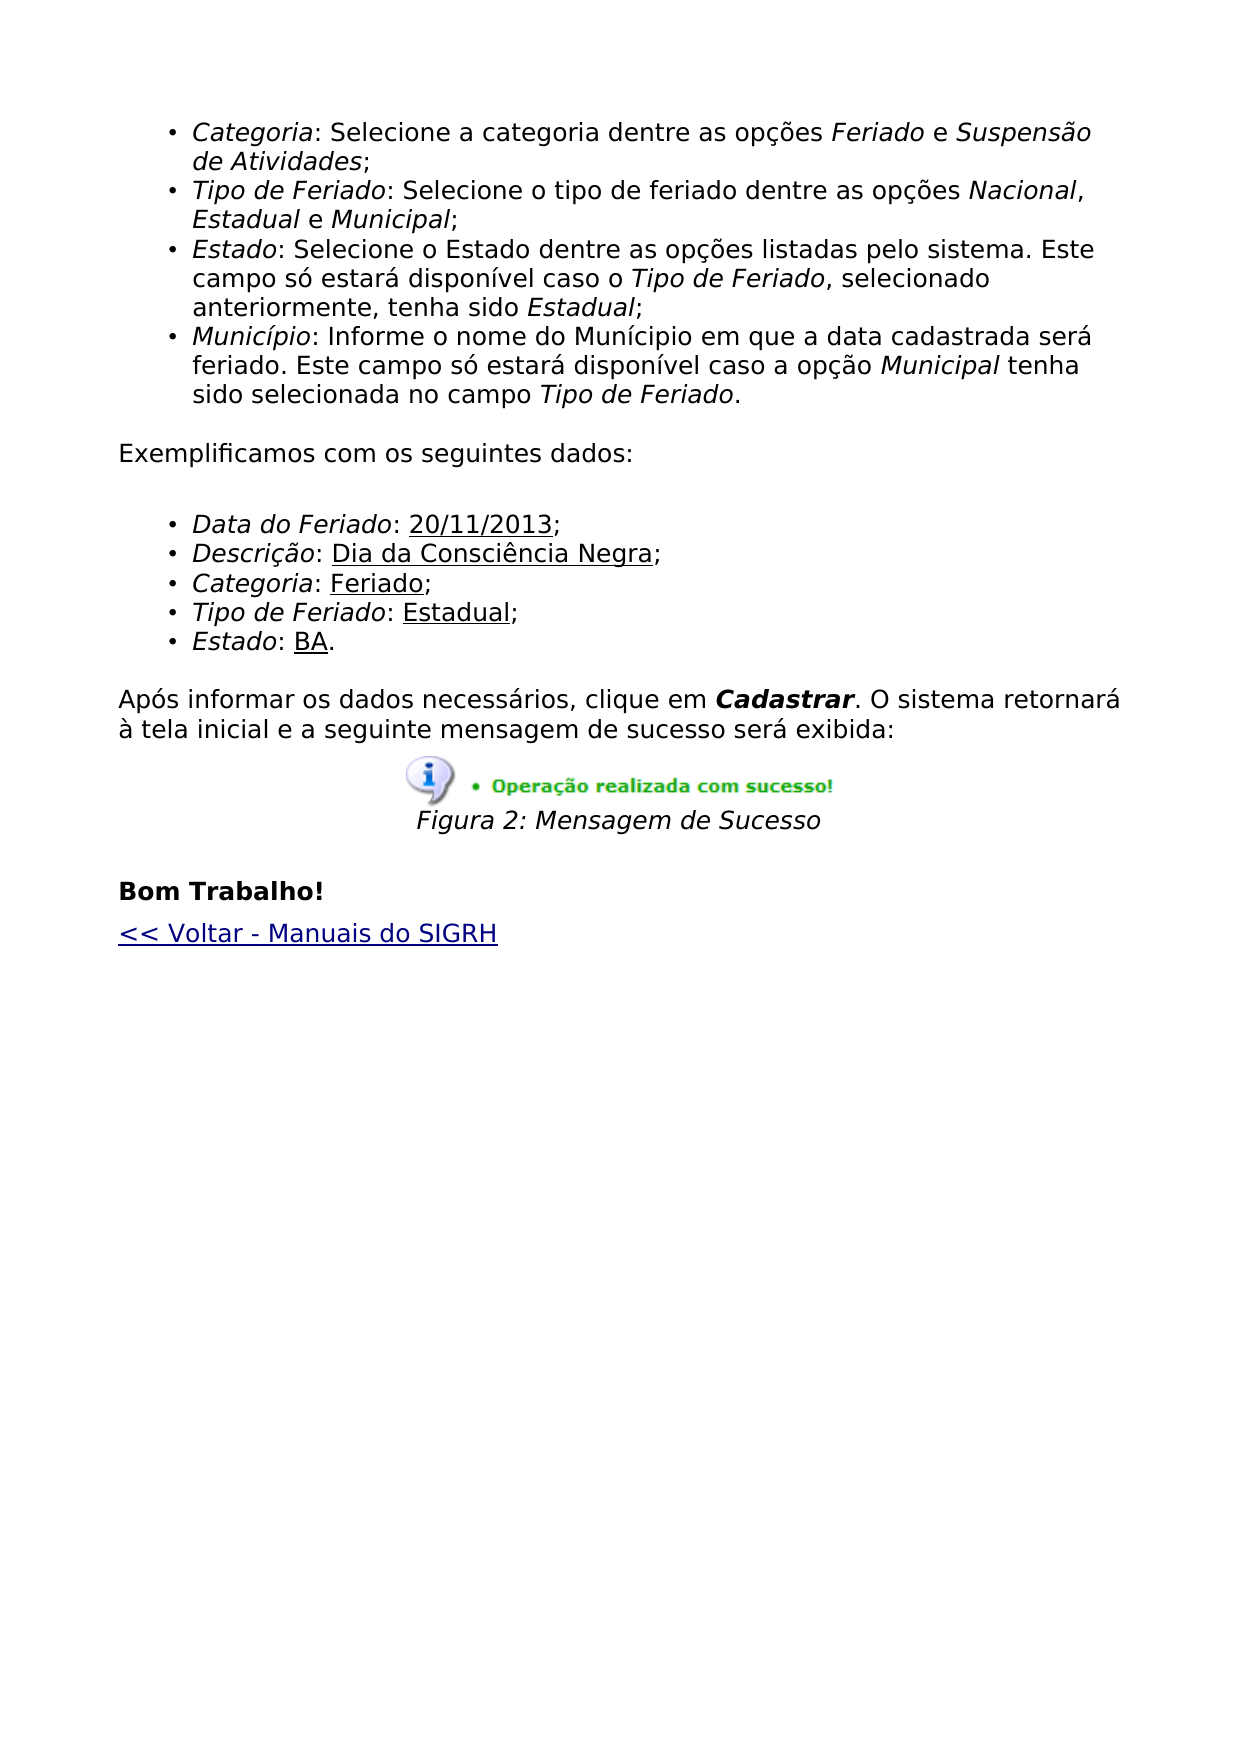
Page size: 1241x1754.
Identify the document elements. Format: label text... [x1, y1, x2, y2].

text Após informar os dados necessários, clique em Cadastrar. O sistema retornará à tela inicial e a seguinte mensagem de sucesso será exibida: [118, 686, 1122, 744]
text Figura 2: Mensagem de Sucesso [406, 807, 834, 836]
list Descrição: Dia da Consciência Negra; [177, 539, 1122, 569]
list Data do Feriado: 20/11/2013; [177, 510, 1122, 539]
list Categoria: Selecione a categoria dentre as opções Feriado e Suspensão de Atividades; [177, 118, 1122, 176]
list Município: Informe o nome do Munícipio em que a data cadastrada será feriado. Este campo só estará disponível caso a opção Municipal tenha sido selecionada no campo Tipo de Feriado. [177, 322, 1122, 410]
list Tipo de Feriado: Estadual; [177, 598, 1122, 627]
list Tipo de Feriado: Selecione o tipo de feriado dentre as opções Nacional, Estadual e Municipal; [177, 176, 1122, 235]
picture [406, 756, 835, 807]
text << Voltar - Manuais do SIGRH [118, 919, 1122, 948]
list Categoria: Feriado; [177, 569, 1122, 598]
text Bom Trabalho! [118, 877, 1122, 907]
text Exemplificamos com os seguintes dados: [118, 439, 1122, 468]
list Estado: Selecione o Estado dentre as opções listadas pelo sistema. Este campo só estará disponível caso o Tipo de Feriado, selecionado anteriormente, tenha sido Estadual; [177, 235, 1122, 322]
list Estado: BA. [177, 627, 1122, 656]
